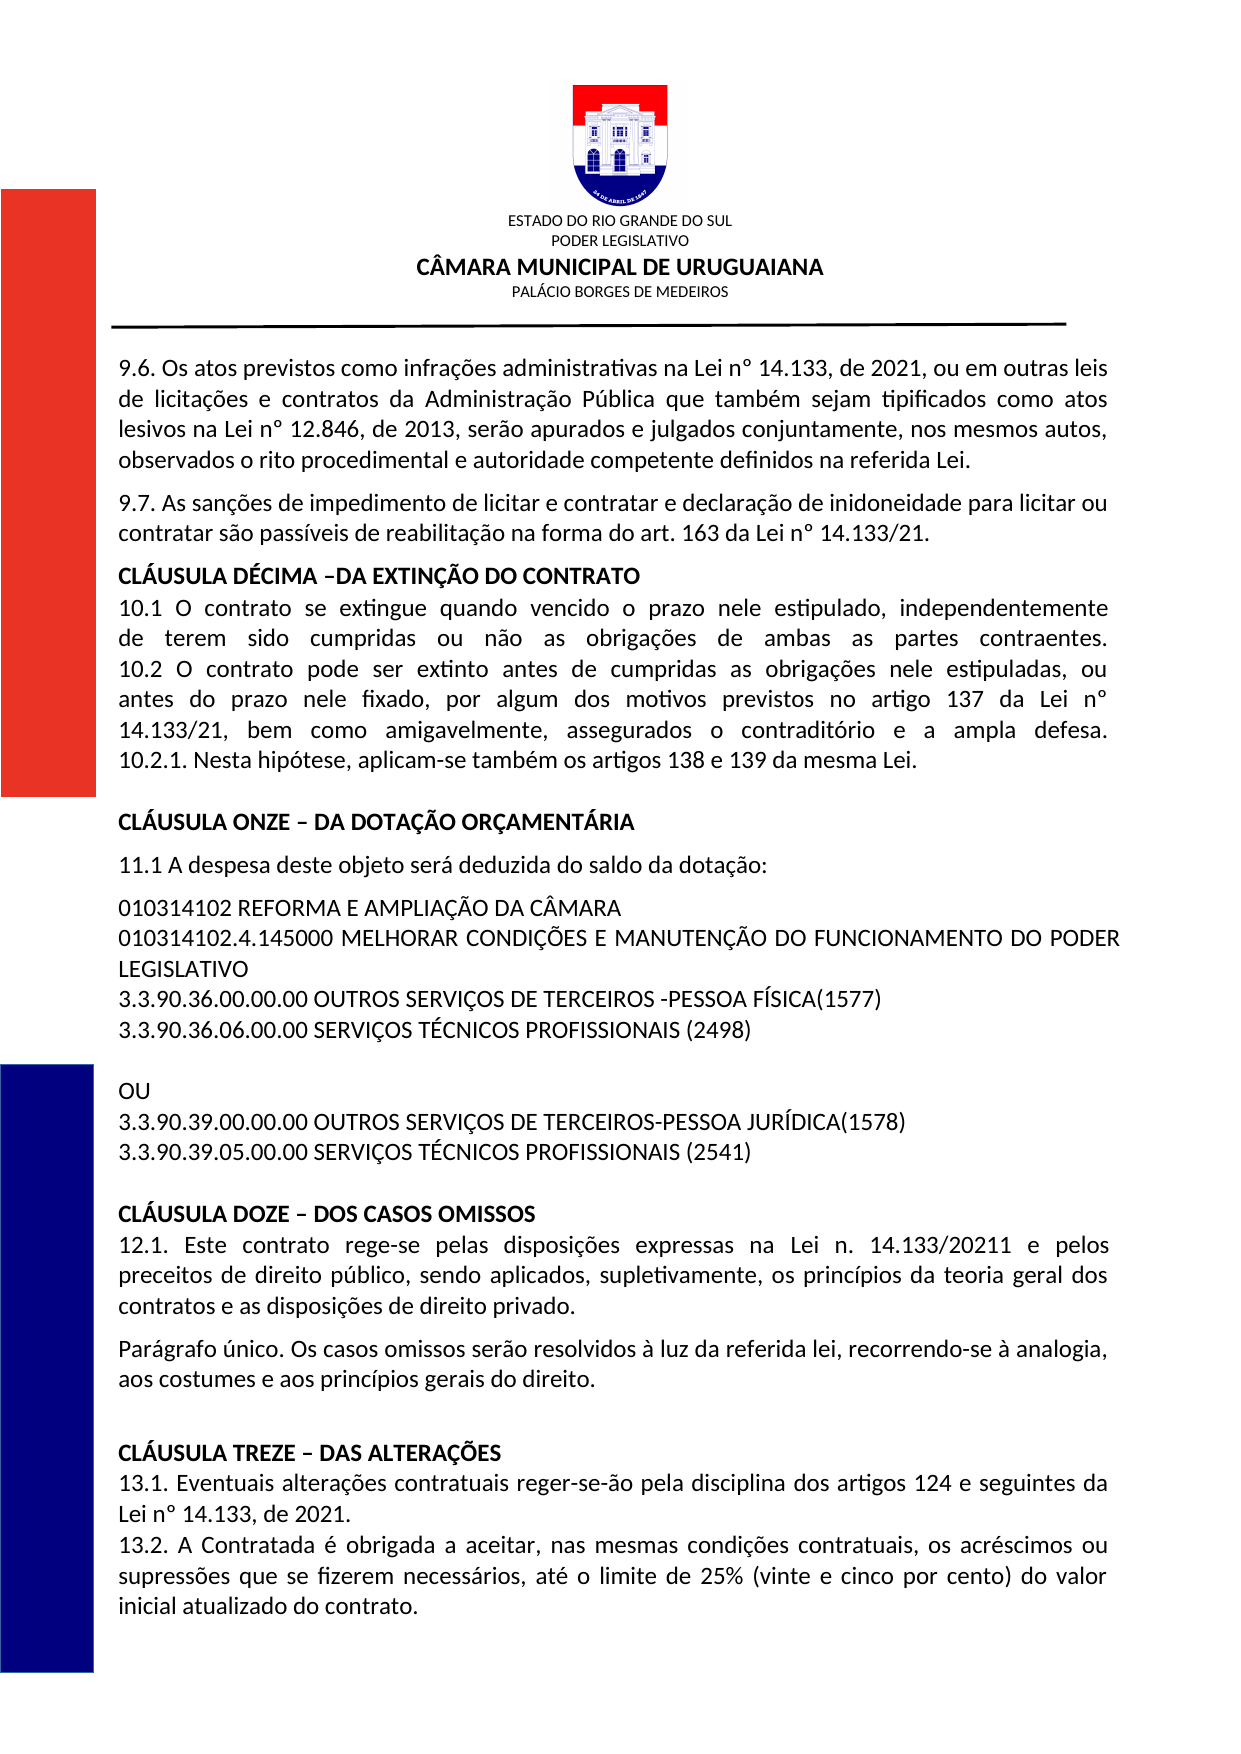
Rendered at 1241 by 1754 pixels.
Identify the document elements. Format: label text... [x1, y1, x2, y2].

text 12.1. Este contrato rege-se pelas disposições expressas na Lei n. 14.133/20211 e pelos preceitos de direito público, sendo aplicados, supletivamente, os princípios da teoria geral dos contratos e as disposições de direito privado. [118, 1229, 1109, 1321]
text CLÁUSULA DOZE – DOS CASOS OMISSOS [118, 1167, 1109, 1228]
text 010314102 REFORMA E AMPLIAÇÃO DA CÂMARA [118, 892, 1122, 922]
text 10.1 O contrato se extingue quando vencido o prazo nele estipulado, independentemente de terem sido cumpridas ou não as obrigações de ambas as partes contraentes. 10.2 O contrato pode ser extinto antes de cumpridas as obrigações nele estipuladas, ou antes do prazo nele fixado, por algum dos motivos previstos no artigo 137 da Lei nº 14.133/21, bem como amigavelmente, assegurados o contraditório e a ampla defesa. 10.2.1. Nesta hipótese, aplicam-se também os artigos 138 e 139 da mesma Lei. [118, 592, 1109, 775]
text 010314102.4.145000 MELHORAR CONDIÇÕES E MANUTENÇÃO DO FUNCIONAMENTO DO PODER LEGISLATIVO [118, 922, 1122, 983]
text 13.2. A Contratada é obrigada a aceitar, nas mesmas condições contratuais, os acréscimos ou supressões que se fizerem necessários, até o limite de 25% (vinte e cinco por cento) do valor inicial atualizado do contrato. [118, 1529, 1109, 1621]
text OU [118, 1075, 1122, 1106]
text 3.3.90.36.06.00.00 SERVIÇOS TÉCNICOS PROFISSIONAIS (2498) [118, 1014, 1122, 1044]
text 13.1. Eventuais alterações contratuais reger-se-ão pela disciplina dos artigos 124 e seguintes da Lei nº 14.133, de 2021. [118, 1468, 1109, 1529]
text 3.3.90.39.05.00.00 SERVIÇOS TÉCNICOS PROFISSIONAIS (2541) [118, 1136, 1122, 1167]
text 9.7. As sanções de impedimento de licitar e contratar e declaração de inidoneidade para licitar ou contratar são passíveis de reabilitação na forma do art. 163 da Lei nº 14.133/21. [118, 487, 1109, 548]
text 9.6. Os atos previstos como infrações administrativas na Lei nº 14.133, de 2021, ou em outras leis de licitações e contratos da Administração Pública que também sejam tipificados como atos lesivos na Lei nº 12.846, de 2013, serão apurados e julgados conjuntamente, nos mesmos autos, observados o rito procedimental e autoridade competente definidos na referida Lei. [118, 352, 1109, 474]
picture [549, 75, 691, 211]
text Parágrafo único. Os casos omissos serão resolvidos à luz da referida lei, recorrendo-se à analogia, aos costumes e aos princípios gerais do direito. [118, 1333, 1109, 1394]
text 11.1 A despesa deste objeto será deduzida do saldo da dotação: [118, 849, 1109, 879]
text 3.3.90.39.00.00.00 OUTROS SERVIÇOS DE TERCEIROS-PESSOA JURÍDICA(1578) [118, 1106, 1122, 1136]
text CLÁUSULA ONZE – DA DOTAÇÃO ORÇAMENTÁRIA [118, 806, 1122, 836]
text CLÁUSULA DÉCIMA –DA EXTINÇÃO DO CONTRATO [118, 561, 1122, 591]
text 3.3.90.36.00.00.00 OUTROS SERVIÇOS DE TERCEIROS -PESSOA FÍSICA(1577) [118, 983, 1122, 1014]
text CLÁUSULA TREZE – DAS ALTERAÇÕES [118, 1437, 1122, 1468]
